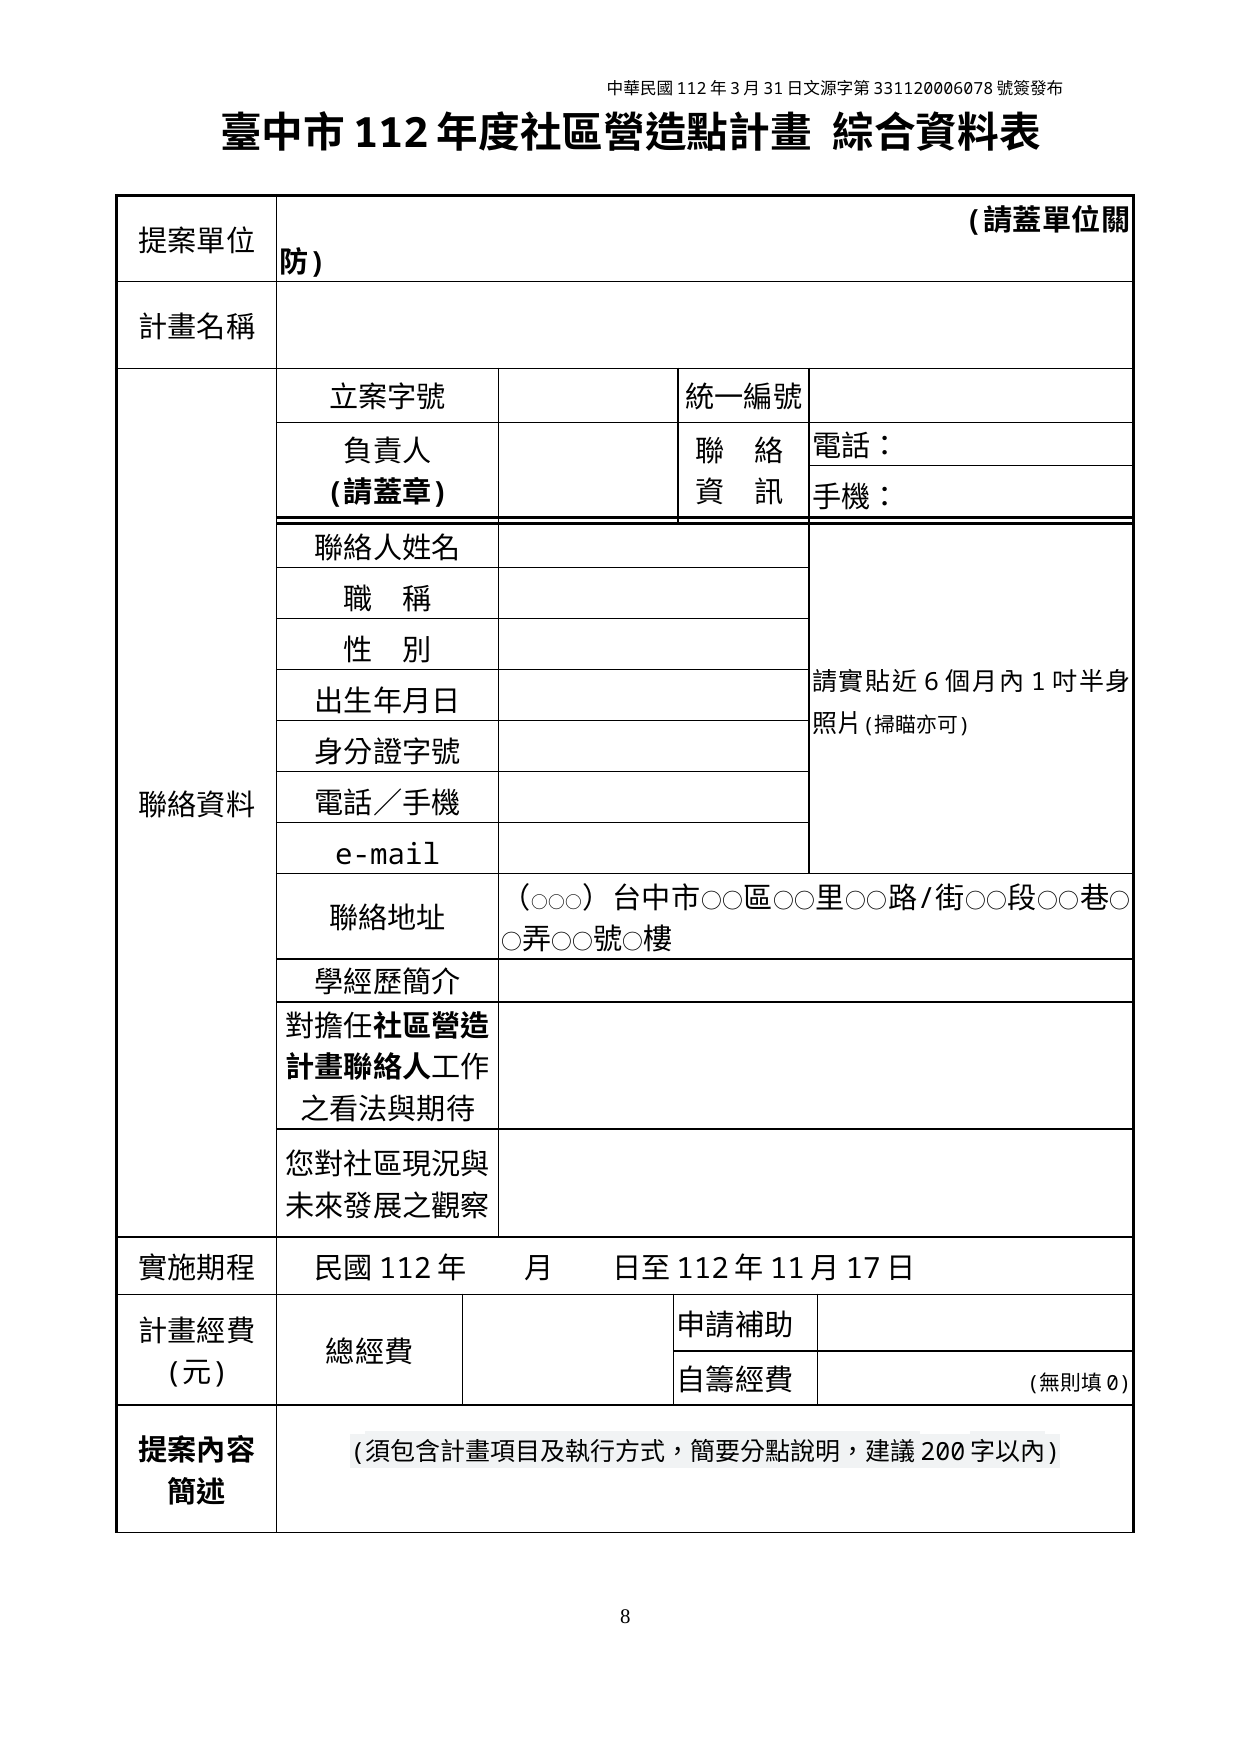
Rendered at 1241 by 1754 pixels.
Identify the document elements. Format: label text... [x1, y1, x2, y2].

table_cell 學經歷簡介 [277, 960, 498, 1001]
table_cell 對擔任社區營造計畫聯絡人工作之看法與期待 [277, 1003, 498, 1128]
table_cell [499, 823, 808, 873]
table_cell 聯絡人姓名 [277, 525, 498, 567]
table_cell [499, 1130, 1132, 1236]
table_cell [499, 960, 1132, 1001]
table_cell [499, 369, 677, 422]
table_cell 立案字號 [277, 369, 498, 422]
table_cell 計畫經費(元) [118, 1295, 276, 1404]
table_header 提案單位 [118, 197, 276, 281]
table_cell 總經費 [277, 1295, 462, 1404]
table_cell （○○○）台中市○○區○○里○○路/街○○段○○巷○○弄○○號○樓 [499, 874, 1132, 958]
table_cell [277, 282, 1132, 368]
table_cell [499, 721, 808, 771]
table_cell 電話： [810, 423, 1132, 465]
table_cell 身分證字號 [277, 721, 498, 771]
table_cell (無則填0) [818, 1352, 1132, 1404]
table_cell 民國112年 月 日至112年11月17日 [277, 1238, 1132, 1293]
table_cell 手機： [810, 466, 1132, 516]
text 臺中市112年度社區營造點計畫 綜合資料表 [187, 99, 1073, 160]
table_cell [818, 1295, 1132, 1350]
table_cell 聯絡地址 [277, 874, 498, 958]
table_cell (須包含計畫項目及執行方式，簡要分點說明，建議200字以內) [277, 1406, 1132, 1532]
table_cell 性 別 [277, 619, 498, 669]
table_cell [499, 1003, 1132, 1128]
table_cell [810, 369, 1132, 422]
table_cell 申請補助 [674, 1295, 817, 1350]
table_cell 聯 絡 資 訊 [679, 423, 808, 516]
table_cell 職 稱 [277, 568, 498, 618]
table_cell 自籌經費 [674, 1352, 817, 1404]
table_cell 您對社區現況與未來發展之觀察 [277, 1130, 498, 1236]
table_cell [499, 423, 677, 516]
table_cell 聯絡資料 [118, 369, 276, 1236]
table_cell [499, 568, 808, 618]
table_cell [499, 619, 808, 669]
table_cell [499, 525, 808, 567]
table_cell [499, 772, 808, 822]
table_cell e-mail [277, 823, 498, 873]
table_cell [499, 670, 808, 720]
table_cell 統一編號 [679, 369, 808, 422]
table_cell 請實貼近6個月內1吋半身照片(掃瞄亦可) [810, 525, 1132, 873]
table_cell 負責人 (請蓋章) [277, 423, 498, 516]
table_header (請蓋單位關防) [277, 197, 1132, 281]
table_cell 提案內容 簡述 [118, 1406, 276, 1532]
table_cell [463, 1295, 673, 1404]
table_cell 電話／手機 [277, 772, 498, 822]
table_cell 計畫名稱 [118, 282, 276, 368]
table_cell 出生年月日 [277, 670, 498, 720]
table_cell 實施期程 [118, 1238, 276, 1293]
